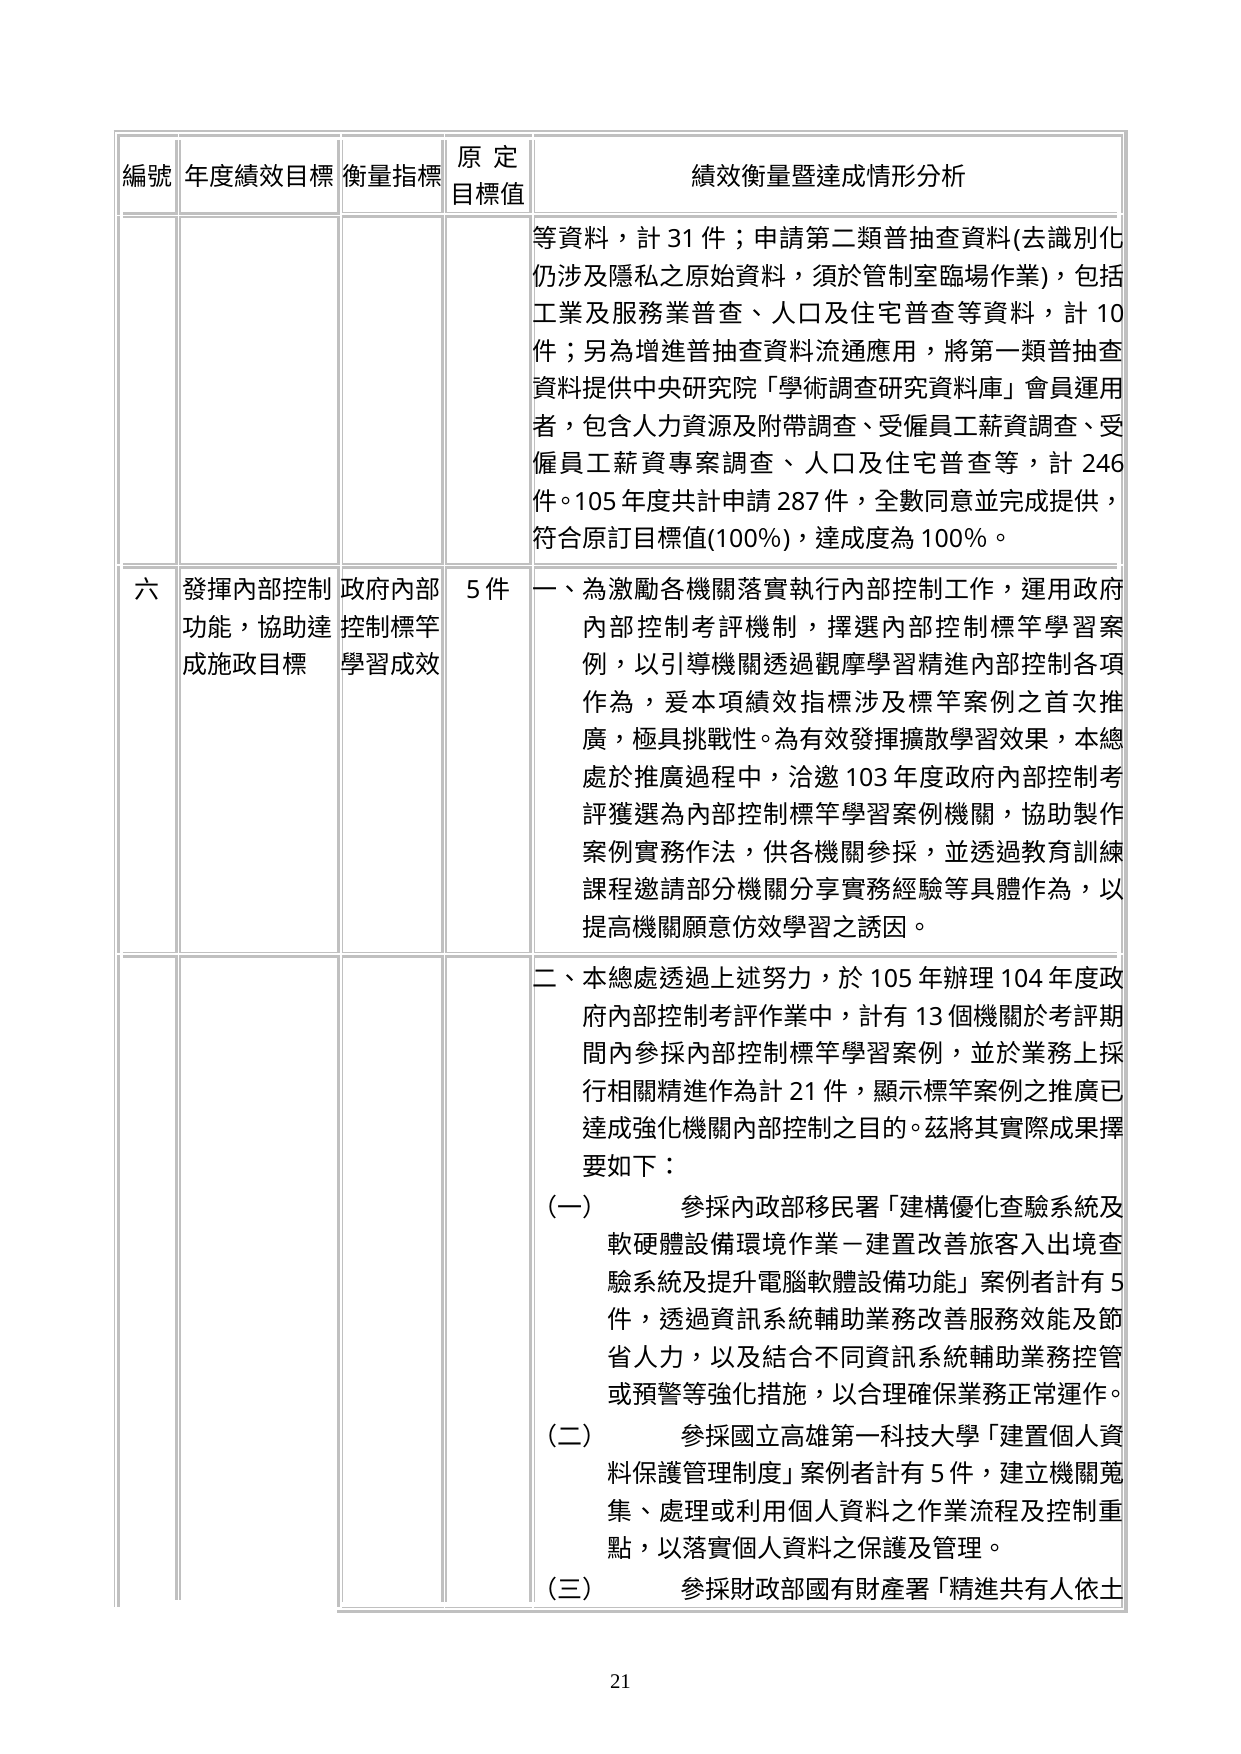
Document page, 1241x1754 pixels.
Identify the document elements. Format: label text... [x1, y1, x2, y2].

table_cell [117, 212, 178, 563]
table_cell [178, 952, 340, 1607]
table_cell 等資料，計31件；申請第二類普抽查資料(去識別化仍涉及隱私之原始資料，須於管制室臨場作業)，包括工業及服務業普查、人口及住宅普查等資料，計10件；另為增進普抽查資料流通應用，將第一類普抽查資料提供中央研究院「學術調查研究資料庫」會員運用者，包含人力資源及附帶調查、受僱員工薪資調查、受僱員工薪資專案調查、人口及住宅普查等，計246件。105年度共計申請287件，全數同意並完成提供，符合原訂目標值(100％)，達成度為100％。 [532, 212, 1124, 563]
table_cell 5件 [447, 569, 529, 952]
table_cell [343, 218, 441, 563]
table_header 衡量指標 [340, 132, 444, 212]
table_header 年度績效目標 [178, 132, 340, 212]
table_cell [181, 218, 337, 563]
table_cell 為激勵各機關落實執行內部控制工作，運用政府內部控制考評機制，擇選內部控制標竿學習案例，以引導機關透過觀摩學習精進內部控制各項作為，爰本項績效指標涉及標竿案例之首次推廣，極具挑戰性。為有效發揮擴散學習效果，本總處於推廣過程中，洽邀103年度政府內部控制考評獲選為內部控制標竿學習案例機關，協助製作案例實務作法，供各機關參採，並透過教育訓練課程邀請部分機關分享實務經驗等具體作為，以提高機關願意仿效學習之誘因。 [532, 563, 1124, 952]
table_cell [444, 952, 532, 1607]
table_header 績效衡量暨達成情形分析 [532, 132, 1124, 212]
table_cell 發揮內部控制功能，協助達成施政目標 [181, 569, 337, 952]
table_cell [340, 952, 444, 1607]
table_cell [447, 218, 529, 563]
table_cell [117, 952, 178, 1607]
table_cell 六 [117, 563, 178, 952]
table_cell 本總處透過上述努力，於105年辦理104年度政府內部控制考評作業中，計有13個機關於考評期間內參採內部控制標竿學習案例，並於業務上採行相關精進作為計 21件，顯示標竿案例之推廣已達成強化機關內部控制之目的。茲將其實際成果擇要如下： 參採內政部移民署「建構優化查驗系統及軟硬體設備環境作業－建置改善旅客入出境查驗系統及提升電腦軟體設備功能」案例者計有5件，透過資訊系統輔助業務改善服務效能及節省人力，以及結合不同資訊系統輔助業務控管或預警等強化措施，以合理確保業務正常運作。 參採國立高雄第一科技大學「建置個人資料保護管理制度」案例者計有5件，建立機關蒐集、處理或利用個人資料之作業流程及控制重點，以落實個人資料之保護及管理。 參採財政部國有財產署「精進共有人依土地法第34條之1處分全筆國私共有土地事宜控制作業」案例者計有2件，因處分全筆公私共有土地案件日增，為免國有持分土地遭低價處分，損害國庫收益，將處理時限納入控制作業加速辦理時效，並蒐集裁定同意假處分案例，將精進作為及預期效益提報分享，以保障國庫權益。 上開105年度參採標竿學習案例數共21件，已超過原訂目標值5件，達成度為100%。 [532, 952, 1124, 1607]
table_cell 政府內部控制標竿學習成效 [343, 569, 441, 952]
table_header 原 定 目標值 [444, 132, 532, 212]
table_header 編號 [120, 137, 178, 212]
